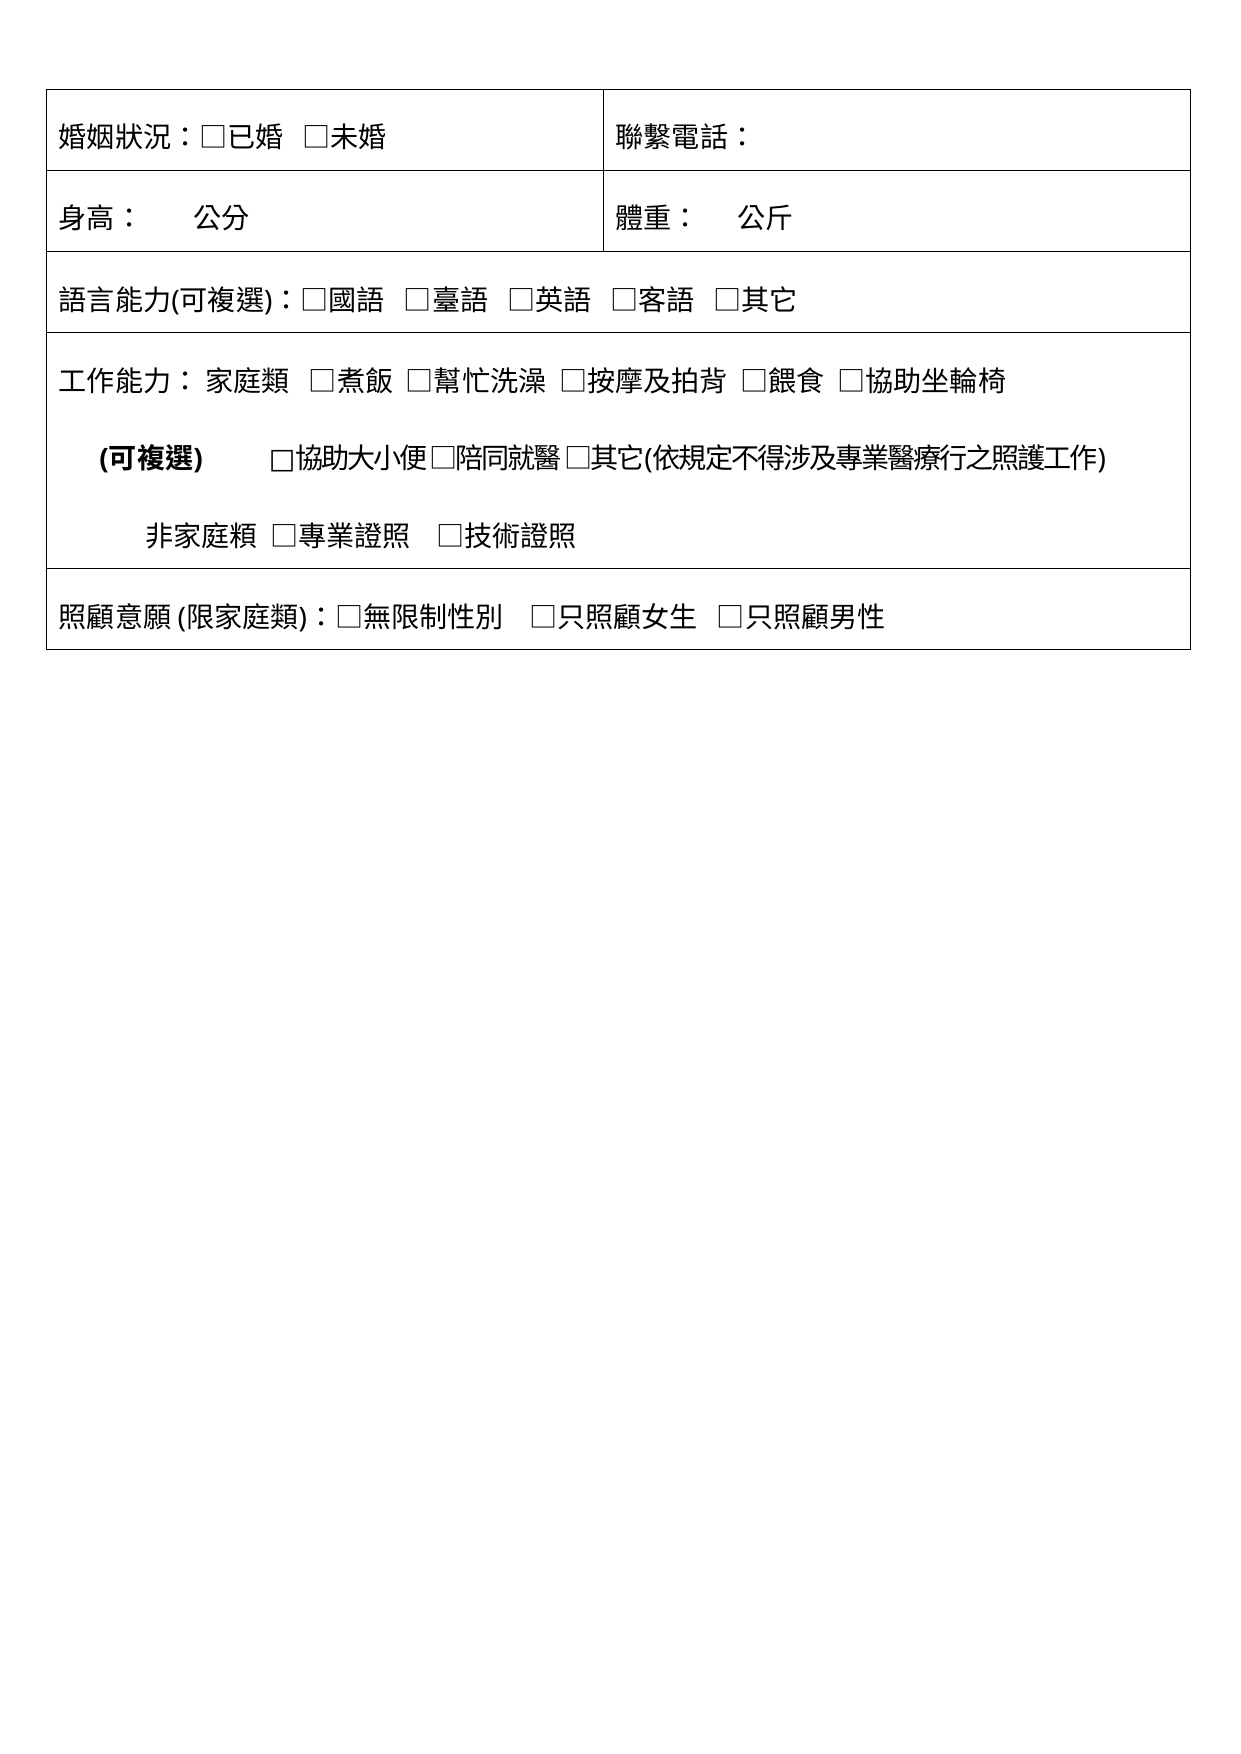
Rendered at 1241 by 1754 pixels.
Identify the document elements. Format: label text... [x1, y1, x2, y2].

table_cell 體重： 公斤 [604, 171, 1190, 251]
table_cell 身高： 公分 [47, 171, 603, 251]
table_cell 語言能力(可複選)：□國語 □臺語 □英語 □客語 □其它 [47, 252, 1190, 332]
table_cell 工作能力： 家庭類 □煮飯 □幫忙洗澡 □按摩及拍背 □餵食 □協助坐輪椅 (可複選) □協助大小便 □陪同就醫 □其它(依規定不得涉及專業醫療行之照護工作) 非家庭頪 □專業證照 □技術證照 [47, 333, 1190, 568]
table_cell 照顧意願 (限家庭類)：□無限制性別 □只照顧女生 □只照顧男性 [47, 569, 1190, 649]
table_cell 聯繫電話： [604, 90, 1190, 169]
table_cell 婚姻狀況：□已婚 □未婚 [47, 90, 603, 169]
